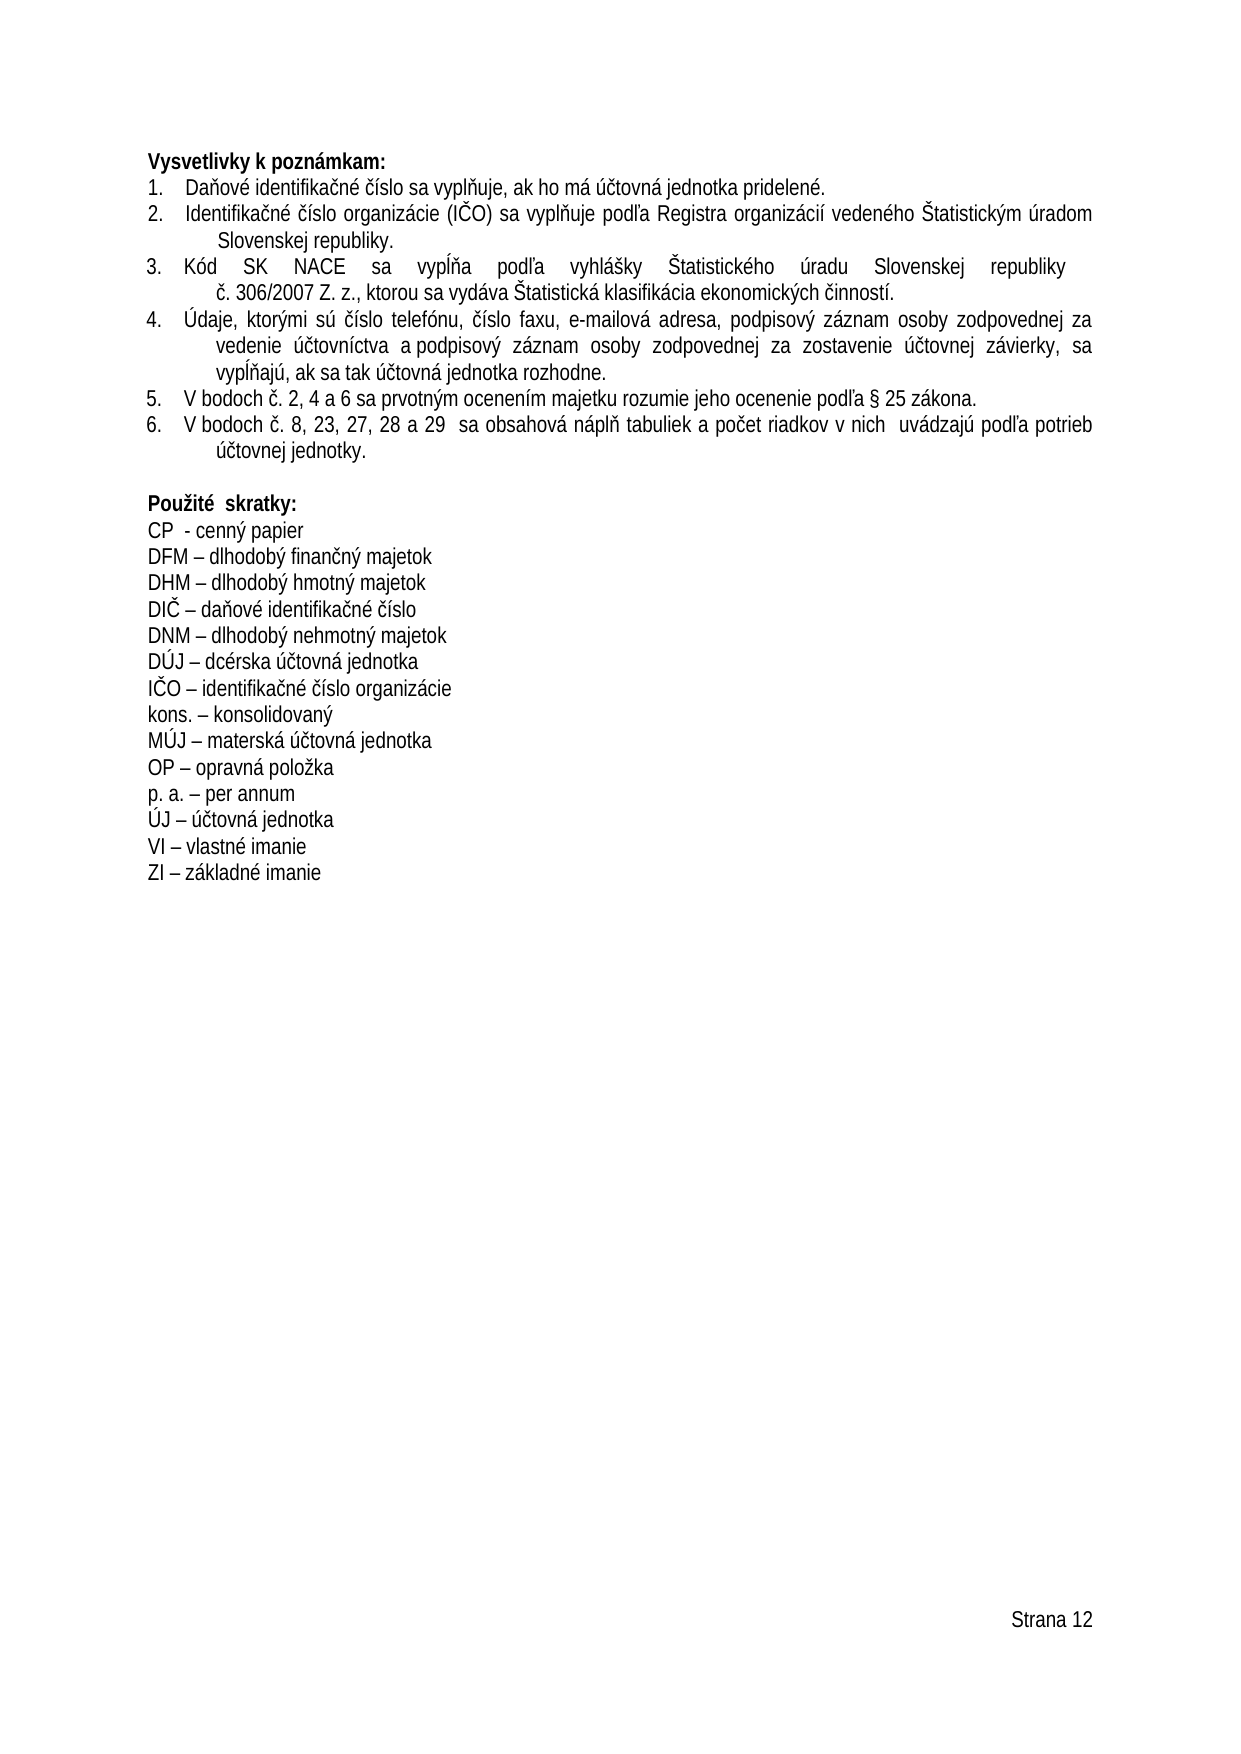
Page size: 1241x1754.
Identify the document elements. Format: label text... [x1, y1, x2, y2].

text DFM – dlhodobý finančný majetok [148, 543, 1093, 569]
list Údaje, ktorými sú číslo telefónu, číslo faxu, e-mailová adresa, podpisový záznam osoby zodpovednej za vedenie účtovníctva a podpisový záznam osoby zodpovednej za zostavenie účtovnej závierky, sa vypĺňajú, ak sa tak účtovná jednotka rozhodne. [146, 306, 1093, 385]
text p. a. – per annum [148, 780, 1093, 806]
text IČO – identifikačné číslo organizácie [148, 675, 1093, 701]
text ÚJ – účtovná jednotka [148, 806, 1093, 833]
text Použité skratky: [148, 490, 1093, 517]
text kons. – konsolidovaný [148, 701, 1093, 727]
list V bodoch č. 8, 23, 27, 28 a 29 sa obsahová náplň tabuliek a počet riadkov v nich uvádzajú podľa potrieb účtovnej jednotky. [146, 411, 1093, 464]
list Daňové identifikačné číslo sa vyplňuje, ak ho má účtovná jednotka pridelené. [148, 174, 1093, 200]
text OP – opravná položka [148, 754, 1093, 780]
text DNM – dlhodobý nehmotný majetok [148, 622, 1093, 648]
text Vysvetlivky k poznámkam: [148, 148, 1093, 174]
text CP - cenný papier [148, 517, 1093, 543]
text ZI – základné imanie [148, 859, 1093, 886]
list Kód SK NACE sa vypĺňa podľa vyhlášky Štatistického úradu Slovenskej republiky č. 306/2007 Z. z., ktorou sa vydáva Štatistická klasifikácia ekonomických činností. [146, 253, 1093, 306]
text DIČ – daňové identifikačné číslo [148, 596, 1093, 622]
text DÚJ – dcérska účtovná jednotka [148, 648, 1093, 675]
text MÚJ – materská účtovná jednotka [148, 727, 1093, 754]
list V bodoch č. 2, 4 a 6 sa prvotným ocenením majetku rozumie jeho ocenenie podľa § 25 zákona. [146, 385, 1093, 411]
text DHM – dlhodobý hmotný majetok [148, 569, 1093, 596]
text VI – vlastné imanie [148, 833, 1093, 859]
list Identifikačné číslo organizácie (IČO) sa vyplňuje podľa Registra organizácií vedeného Štatistickým úradom Slovenskej republiky. [148, 200, 1093, 253]
